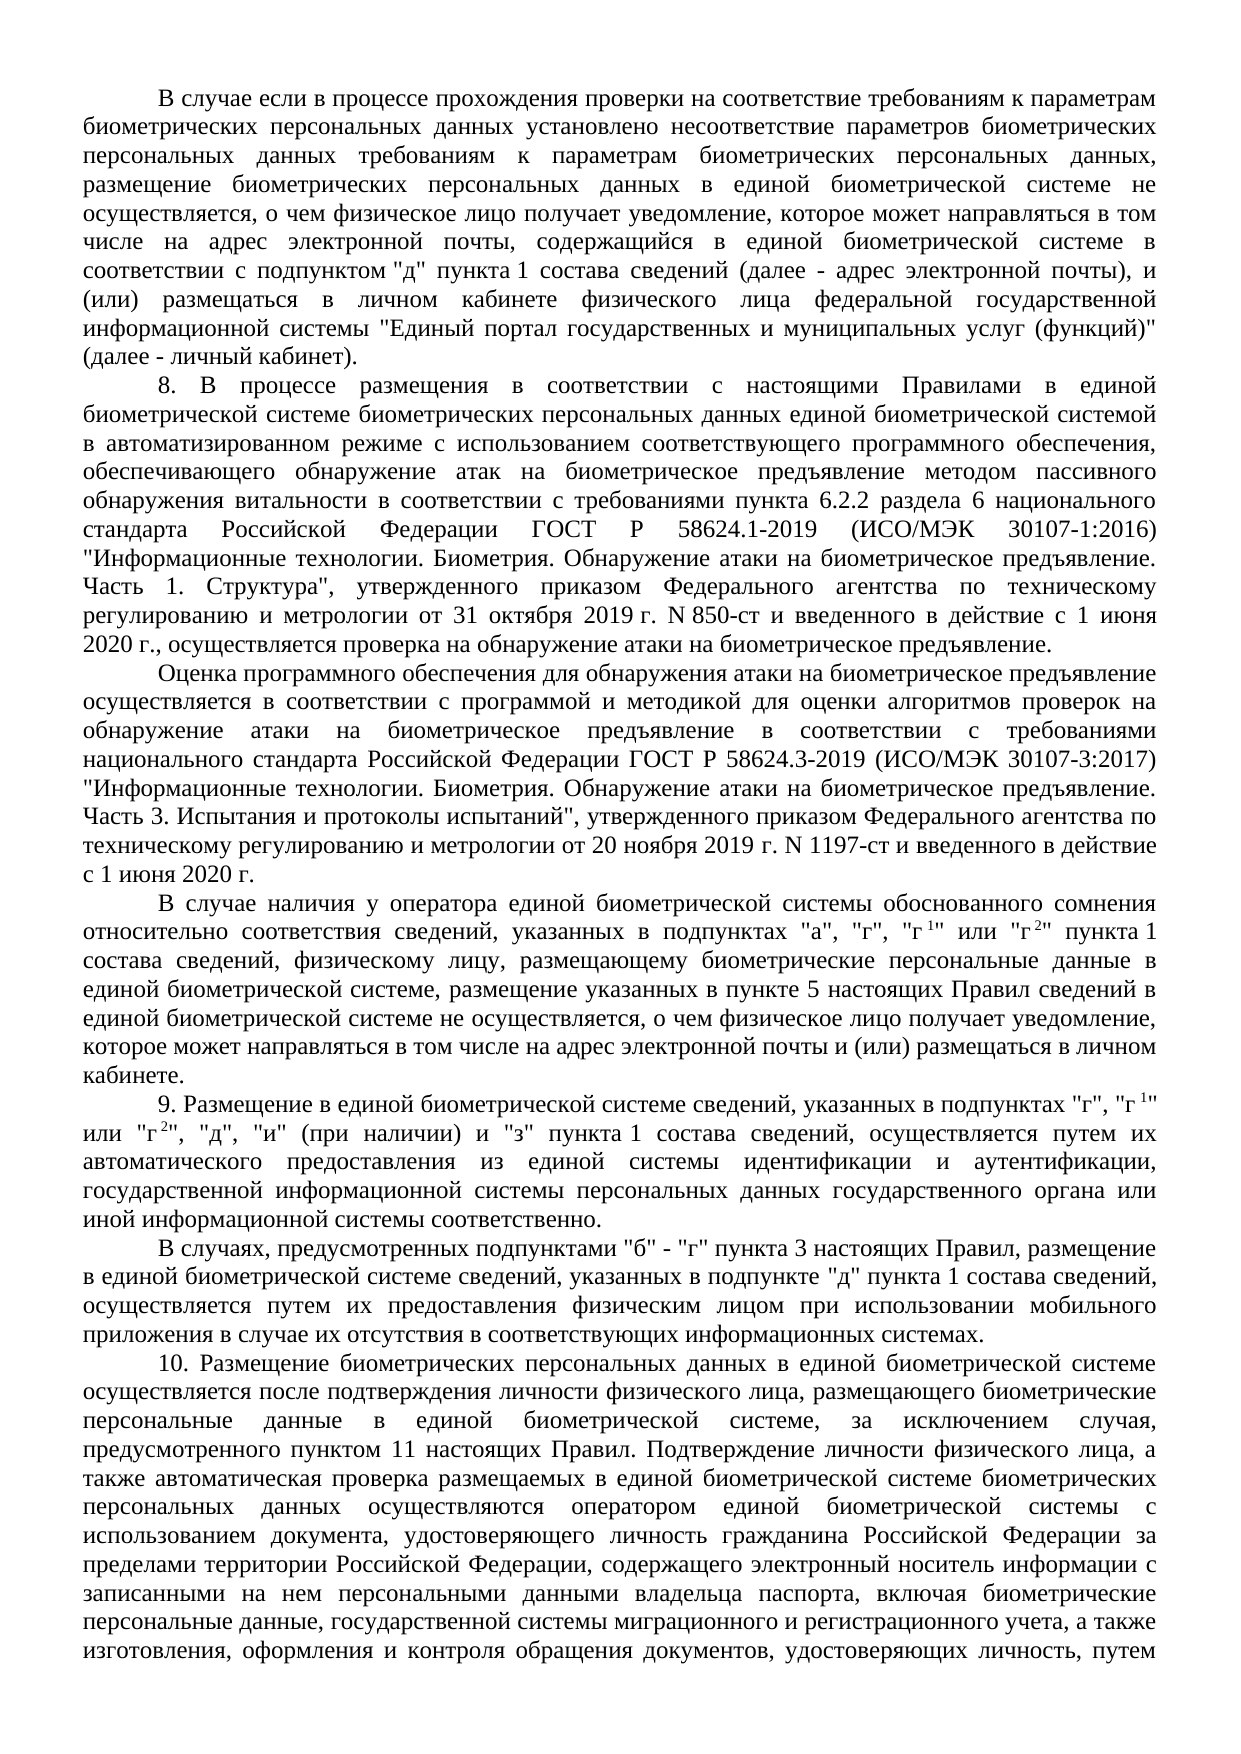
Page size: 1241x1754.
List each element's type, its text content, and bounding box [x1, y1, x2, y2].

text В случаях, предусмотренных подпунктами "б" - "г" пункта 3 настоящих Правил, размещение в единой биометрической системе сведений, указанных в подпункте "д" пункта 1 состава сведений, осуществляется путем их предоставления физическим лицом при использовании мобильного приложения в случае их отсутствия в соответствующих информационных системах. [83, 1233, 1157, 1348]
text Оценка программного обеспечения для обнаружения атаки на биометрическое предъявление осуществляется в соответствии с программой и методикой для оценки алгоритмов проверок на обнаружение атаки на биометрическое предъявление в соответствии с требованиями национального стандарта Российской Федерации ГОСТ Р 58624.3-2019 (ИСО/МЭК 30107-3:2017) "Информационные технологии. Биометрия. Обнаружение атаки на биометрическое предъявление. Часть 3. Испытания и протоколы испытаний", утвержденного приказом Федерального агентства по техническому регулированию и метрологии от 20 ноября 2019 г. N 1197-ст и введенного в действие с 1 июня 2020 г. [83, 658, 1157, 888]
text 10. Размещение биометрических персональных данных в единой биометрической системе осуществляется после подтверждения личности физического лица, размещающего биометрические персональные данные в единой биометрической системе, за исключением случая, предусмотренного пунктом 11 настоящих Правил. Подтверждение личности физического лица, а также автоматическая проверка размещаемых в единой биометрической системе биометрических персональных данных осуществляются оператором единой биометрической системы с использованием документа, удостоверяющего личность гражданина Российской Федерации за пределами территории Российской Федерации, содержащего электронный носитель информации с записанными на нем персональными данными владельца паспорта, включая биометрические персональные данные, государственной системы миграционного и регистрационного учета, а также изготовления, оформления и контроля обращения документов, удостоверяющих личность, путем [83, 1348, 1157, 1664]
text В случае если в процессе прохождения проверки на соответствие требованиям к параметрам биометрических персональных данных установлено несоответствие параметров биометрических персональных данных требованиям к параметрам биометрических персональных данных, размещение биометрических персональных данных в единой биометрической системе не осуществляется, о чем физическое лицо получает уведомление, которое может направляться в том числе на адрес электронной почты, содержащийся в единой биометрической системе в соответствии с подпунктом "д" пункта 1 состава сведений (далее - адрес электронной почты), и (или) размещаться в личном кабинете физического лица федеральной государственной информационной системы "Единый портал государственных и муниципальных услуг (функций)" (далее - личный кабинет). [83, 83, 1157, 370]
text 8. В процессе размещения в соответствии с настоящими Правилами в единой биометрической системе биометрических персональных данных единой биометрической системой в автоматизированном режиме с использованием соответствующего программного обеспечения, обеспечивающего обнаружение атак на биометрическое предъявление методом пассивного обнаружения витальности в соответствии с требованиями пункта 6.2.2 раздела 6 национального стандарта Российской Федерации ГОСТ Р 58624.1-2019 (ИСО/МЭК 30107-1:2016) "Информационные технологии. Биометрия. Обнаружение атаки на биометрическое предъявление. Часть 1. Структура", утвержденного приказом Федерального агентства по техническому регулированию и метрологии от 31 октября 2019 г. N 850-ст и введенного в действие с 1 июня 2020 г., осуществляется проверка на обнаружение атаки на биометрическое предъявление. [83, 370, 1157, 658]
text 9. Размещение в единой биометрической системе сведений, указанных в подпунктах "г", "г 1" или "г 2", "д", "и" (при наличии) и "з" пункта 1 состава сведений, осуществляется путем их автоматического предоставления из единой системы идентификации и аутентификации, государственной информационной системы персональных данных государственного органа или иной информационной системы соответственно. [83, 1089, 1157, 1233]
text В случае наличия у оператора единой биометрической системы обоснованного сомнения относительно соответствия сведений, указанных в подпунктах "а", "г", "г 1" или "г 2" пункта 1 состава сведений, физическому лицу, размещающему биометрические персональные данные в единой биометрической системе, размещение указанных в пункте 5 настоящих Правил сведений в единой биометрической системе не осуществляется, о чем физическое лицо получает уведомление, которое может направляться в том числе на адрес электронной почты и (или) размещаться в личном кабинете. [83, 888, 1157, 1089]
